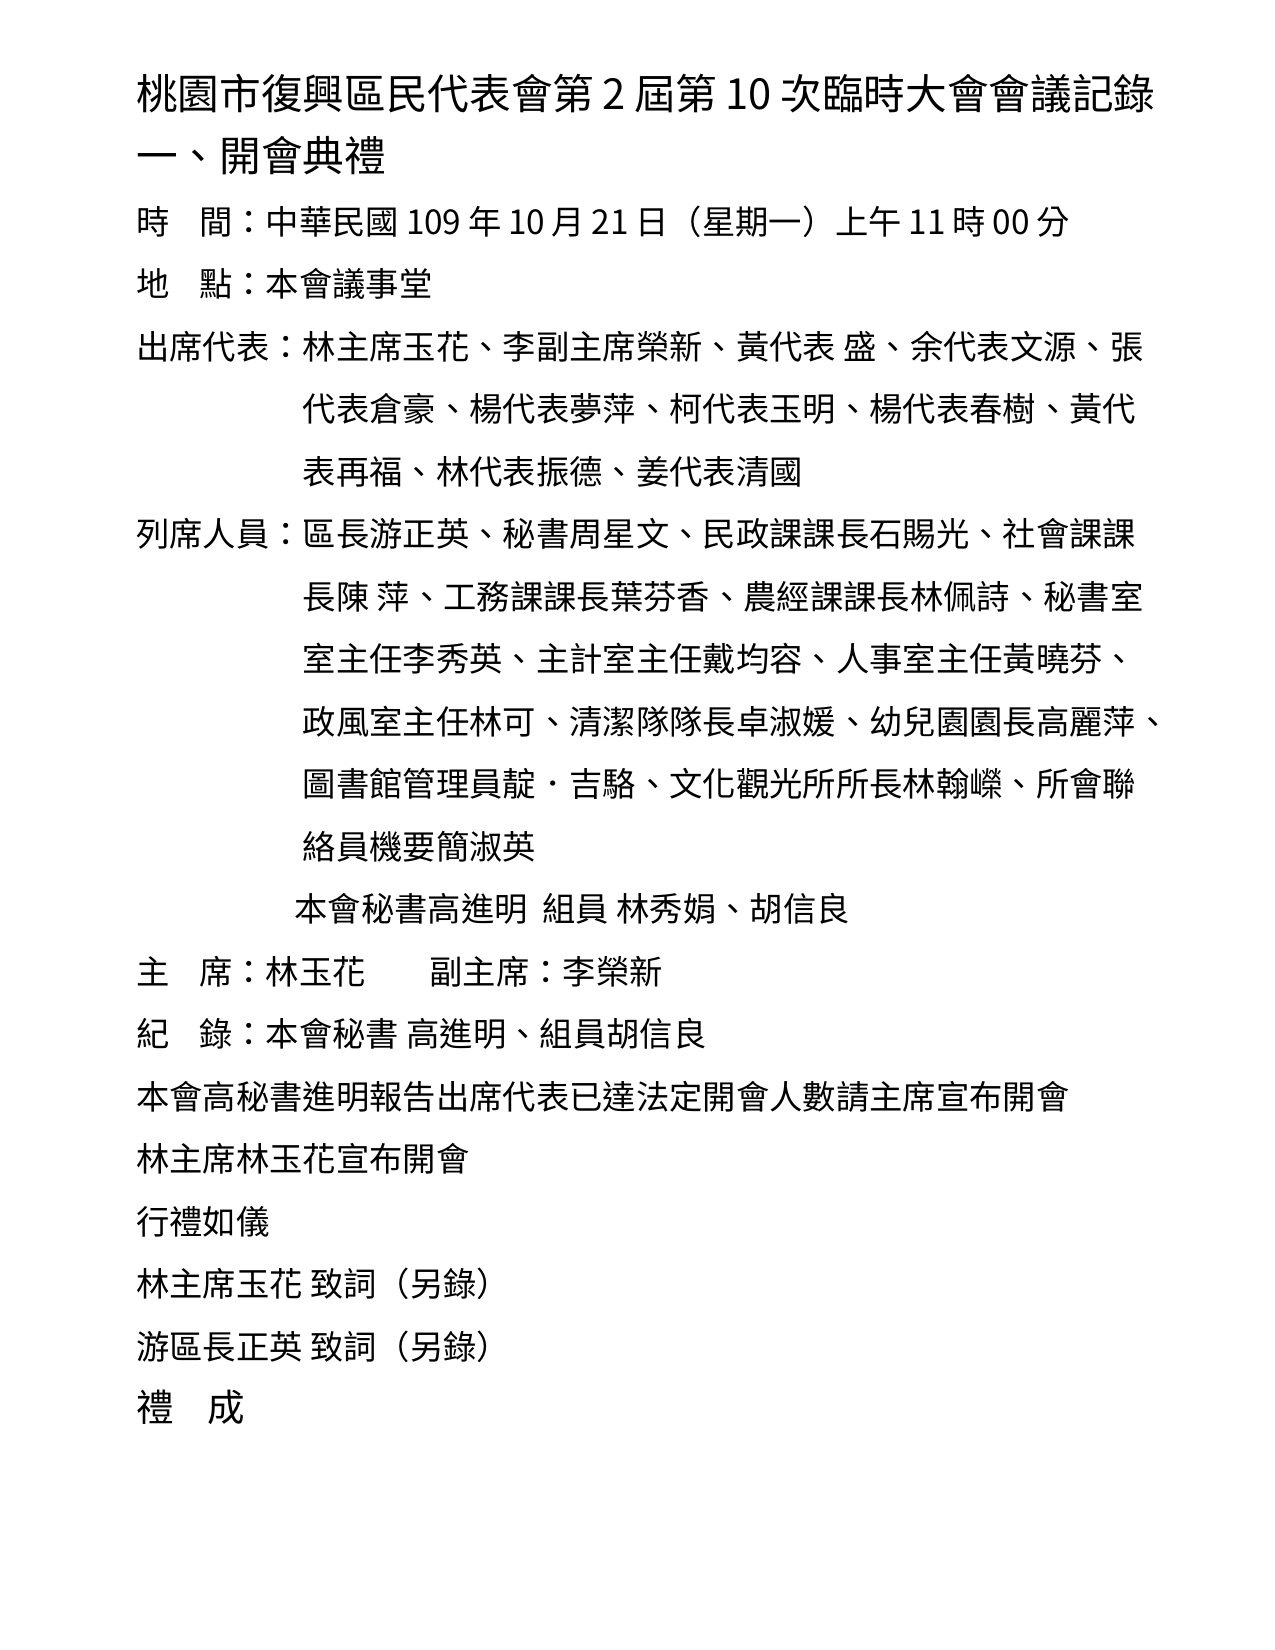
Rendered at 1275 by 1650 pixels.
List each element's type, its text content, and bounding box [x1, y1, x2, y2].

text 時 間：中華民國109年10月21日（星期一）上午11時00分 [136, 184, 1167, 247]
text 一、開會典禮 [136, 122, 1167, 184]
text 行禮如儀 [136, 1184, 1167, 1247]
text 桃園市復興區民代表會第2屆第10次臨時大會會議記錄 [136, 59, 1167, 122]
text 列席人員：區長游正英、秘書周星文、民政課課長石賜光、社會課課長陳 萍、工務課課長葉芬香、農經課課長林佩詩、秘書室室主任李秀英、主計室主任戴均容、人事室主任黃曉芬、政風室主任林可、清潔隊隊長卓淑媛、幼兒園園長高麗萍、圖書館管理員靛．吉駱、文化觀光所所長林翰嶸、所會聯絡員機要簡淑英 [136, 497, 1167, 872]
text 出席代表：林主席玉花、李副主席榮新、黃代表 盛、余代表文源、張代表倉豪、楊代表夢萍、柯代表玉明、楊代表春樹、黃代表再福、林代表振德、姜代表清國 [136, 309, 1167, 497]
text 本會秘書高進明 組員 林秀娟、胡信良 [261, 872, 1167, 934]
text 紀 錄：本會秘書 高進明、組員胡信良 [136, 997, 1167, 1059]
text 主 席：林玉花 副主席：李榮新 [136, 934, 1167, 997]
text 游區長正英 致詞（另錄） [136, 1309, 1167, 1372]
text 地 點：本會議事堂 [136, 247, 1167, 309]
text 林主席林玉花宣布開會 [136, 1122, 1167, 1184]
text 林主席玉花 致詞（另錄） [136, 1247, 1167, 1309]
text 本會高秘書進明報告出席代表已達法定開會人數請主席宣布開會 [136, 1059, 1167, 1122]
text 禮 成 [136, 1372, 1167, 1434]
